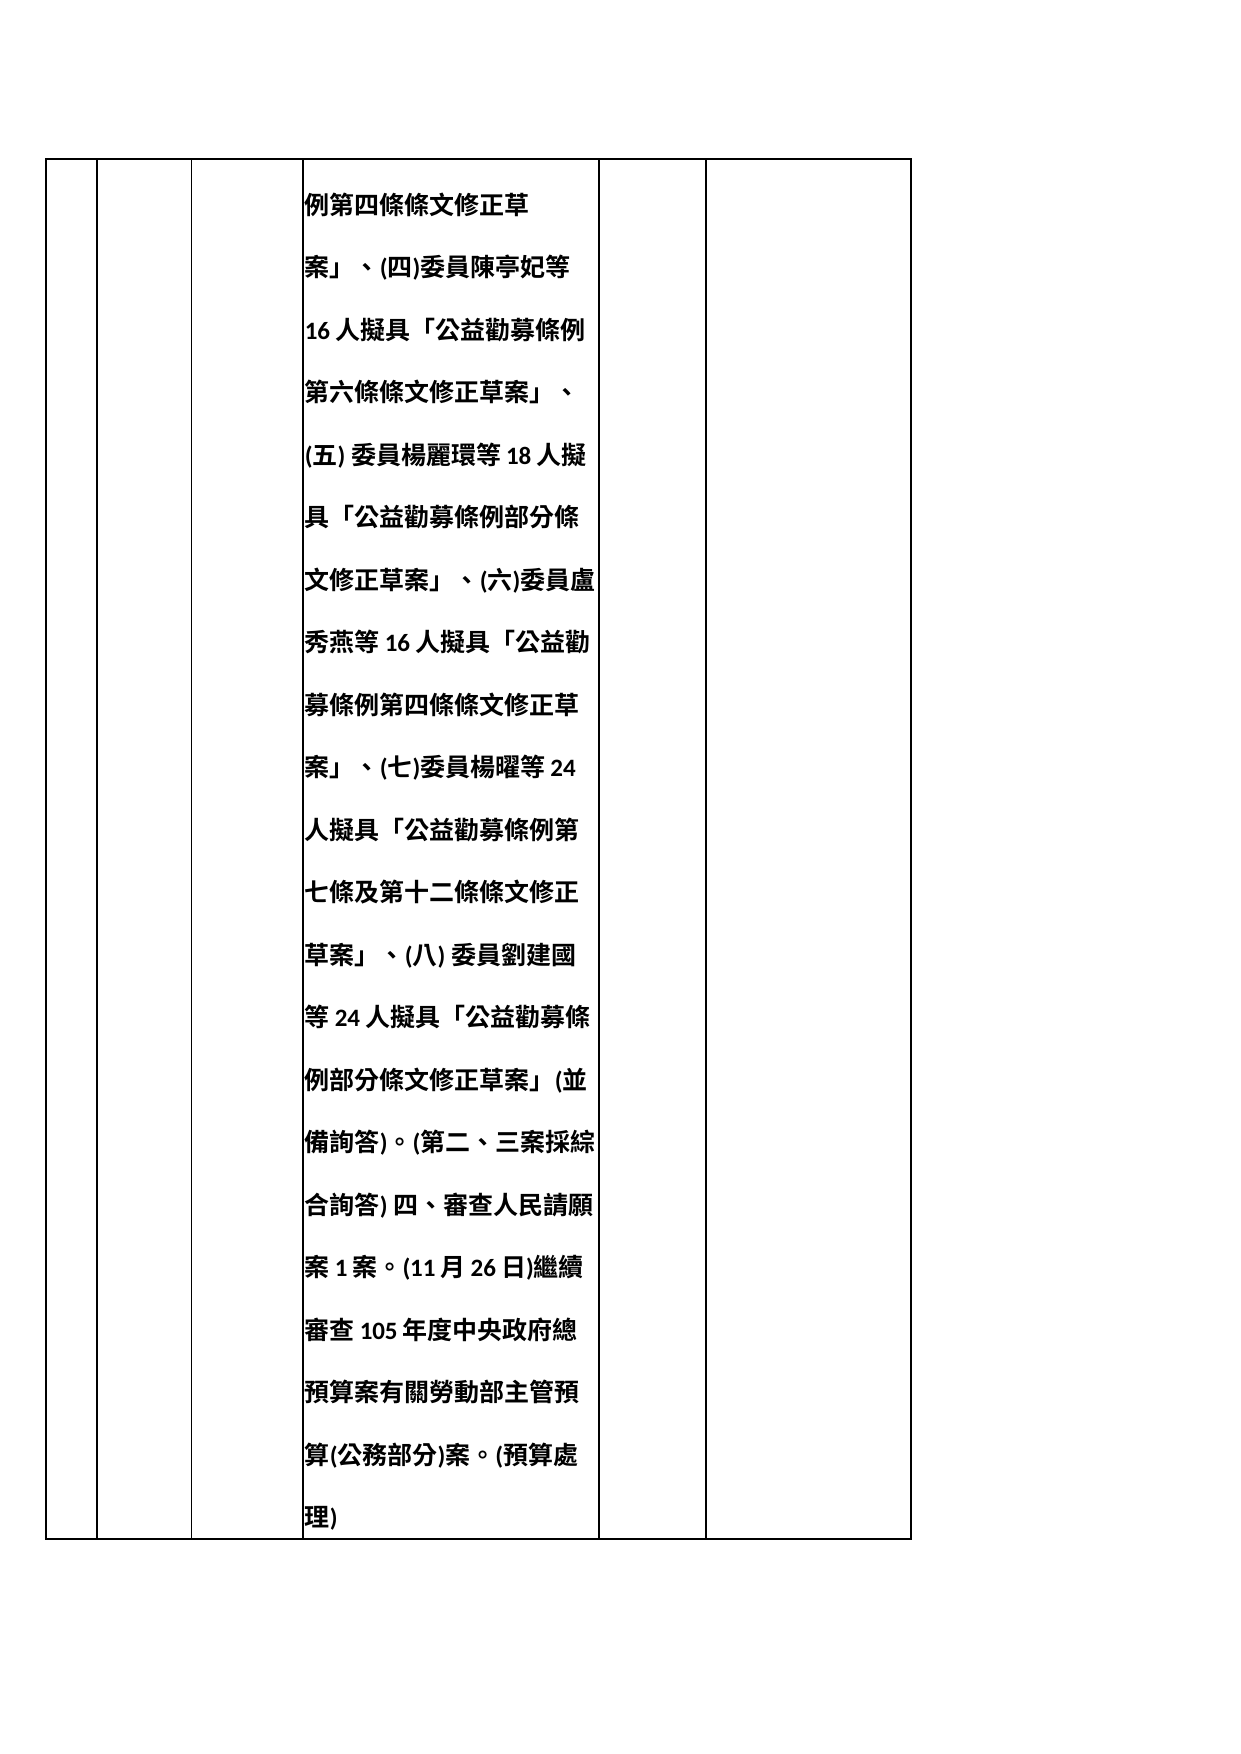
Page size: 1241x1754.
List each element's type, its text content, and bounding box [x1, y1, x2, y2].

table_cell [192, 160, 302, 1538]
table_cell 例第四條條文修正草案」、(四)委員陳亭妃等16人擬具「公益勸募條例第六條條文修正草案」、(五) 委員楊麗環等18人擬具「公益勸募條例部分條文修正草案」、(六)委員盧秀燕等16人擬具「公益勸募條例第四條條文修正草案」、(七)委員楊曜等24人擬具「公益勸募條例第七條及第十二條條文修正草案」、(八) 委員劉建國等24人擬具「公益勸募條例部分條文修正草案」(並備詢答)。(第二、三案採綜合詢答) 四、審查人民請願案1案。(11月26日)繼續審查105年度中央政府總預算案有關勞動部主管預算(公務部分)案。(預算處理) [304, 160, 598, 1538]
table_cell [47, 160, 96, 1538]
table_cell [707, 160, 910, 1538]
table_cell [600, 160, 705, 1538]
table_cell [98, 160, 191, 1538]
